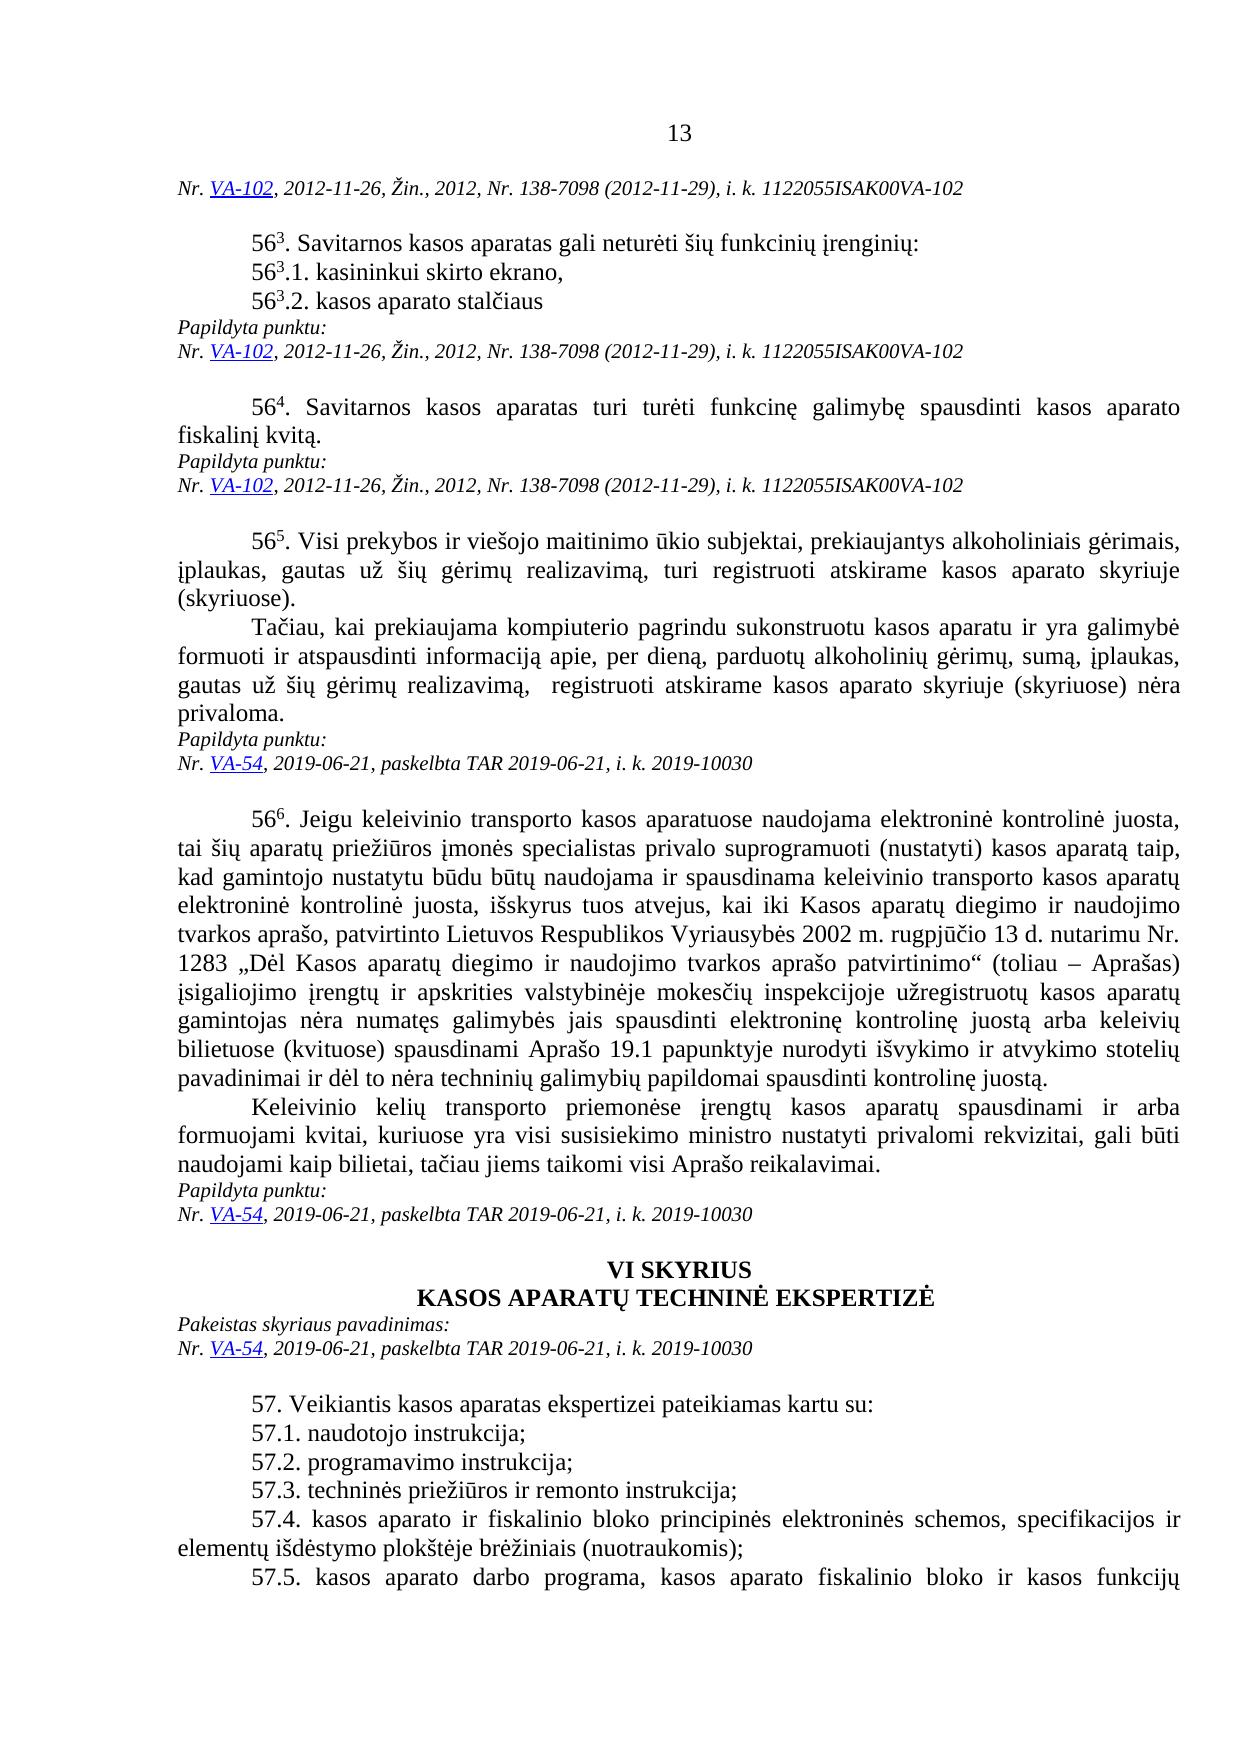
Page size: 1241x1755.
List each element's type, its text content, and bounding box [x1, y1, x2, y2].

text 57.2. programavimo instrukcija; [177, 1447, 1181, 1475]
text Papildyta punktu: [177, 1178, 1181, 1202]
text Nr. VA-102, 2012-11-26, Žin., 2012, Nr. 138-7098 (2012-11-29), i. k. 1122055ISAK00VA-102 [177, 339, 1181, 363]
text 564. Savitarnos kasos aparatas turi turėti funkcinę galimybę spausdinti kasos aparato fiskalinį kvitą. [177, 392, 1181, 449]
text Pakeistas skyriaus pavadinimas: [177, 1312, 1181, 1336]
text Papildyta punktu: [177, 315, 1181, 339]
text 57.1. naudotojo instrukcija; [177, 1418, 1181, 1447]
text 563.1. kasininkui skirto ekrano, [177, 257, 1181, 286]
text 566. Jeigu keleivinio transporto kasos aparatuose naudojama elektroninė kontrolinė juosta, tai šių aparatų priežiūros įmonės specialistas privalo suprogramuoti (nustatyti) kasos aparatą taip, kad gamintojo nustatytu būdu būtų naudojama ir spausdinama keleivinio transporto kasos aparatų elektroninė kontrolinė juosta, išskyrus tuos atvejus, kai iki Kasos aparatų diegimo ir naudojimo tvarkos aprašo, patvirtinto Lietuvos Respublikos Vyriausybės 2002 m. rugpjūčio 13 d. nutarimu Nr. 1283 „Dėl Kasos aparatų diegimo ir naudojimo tvarkos aprašo patvirtinimo“ (toliau – Aprašas) įsigaliojimo įrengtų ir apskrities valstybinėje mokesčių inspekcijoje užregistruotų kasos aparatų gamintojas nėra numatęs galimybės jais spausdinti elektroninę kontrolinę juostą arba keleivių bilietuose (kvituose) spausdinami Aprašo 19.1 papunktyje nurodyti išvykimo ir atvykimo stotelių pavadinimai ir dėl to nėra techninių galimybių papildomai spausdinti kontrolinę juostą. [177, 804, 1181, 1092]
text Nr. VA-102, 2012-11-26, Žin., 2012, Nr. 138-7098 (2012-11-29), i. k. 1122055ISAK00VA-102 [177, 176, 1181, 200]
text 57.5. kasos aparato darbo programa, kasos aparato fiskalinio bloko ir kasos funkcijų [177, 1562, 1181, 1590]
text VI SKYRIUS [177, 1255, 1181, 1283]
text Tačiau, kai prekiaujama kompiuterio pagrindu sukonstruotu kasos aparatu ir yra galimybė formuoti ir atspausdinti informaciją apie, per dieną, parduotų alkoholinių gėrimų, sumą, įplaukas, gautas už šių gėrimų realizavimą, registruoti atskirame kasos aparato skyriuje (skyriuose) nėra privaloma. [177, 612, 1181, 727]
text 57. Veikiantis kasos aparatas ekspertizei pateikiamas kartu su: [177, 1389, 1181, 1418]
text Keleivinio kelių transporto priemonėse įrengtų kasos aparatų spausdinami ir arba formuojami kvitai, kuriuose yra visi susisiekimo ministro nustatyti privalomi rekvizitai, gali būti naudojami kaip bilietai, tačiau jiems taikomi visi Aprašo reikalavimai. [177, 1092, 1181, 1178]
text Nr. VA-102, 2012-11-26, Žin., 2012, Nr. 138-7098 (2012-11-29), i. k. 1122055ISAK00VA-102 [177, 473, 1181, 497]
text Nr. VA-54, 2019-06-21, paskelbta TAR 2019-06-21, i. k. 2019-10030 [177, 751, 1181, 775]
text Papildyta punktu: [177, 727, 1181, 751]
text Papildyta punktu: [177, 449, 1181, 473]
text 57.4. kasos aparato ir fiskalinio bloko principinės elektroninės schemos, specifikacijos ir elementų išdėstymo plokštėje brėžiniais (nuotraukomis); [177, 1504, 1181, 1562]
text Nr. VA-54, 2019-06-21, paskelbta TAR 2019-06-21, i. k. 2019-10030 [177, 1336, 1181, 1360]
text 57.3. techninės priežiūros ir remonto instrukcija; [177, 1475, 1181, 1504]
text Nr. VA-54, 2019-06-21, paskelbta TAR 2019-06-21, i. k. 2019-10030 [177, 1202, 1181, 1226]
text 563. Savitarnos kasos aparatas gali neturėti šių funkcinių įrenginių: [177, 228, 1181, 257]
text KASOS APARATŲ TECHNINĖ EKSPERTIZĖ [177, 1283, 1181, 1312]
text 565. Visi prekybos ir viešojo maitinimo ūkio subjektai, prekiaujantys alkoholiniais gėrimais, įplaukas, gautas už šių gėrimų realizavimą, turi registruoti atskirame kasos aparato skyriuje (skyriuose). [177, 526, 1181, 612]
text 563.2. kasos aparato stalčiaus [177, 286, 1181, 315]
